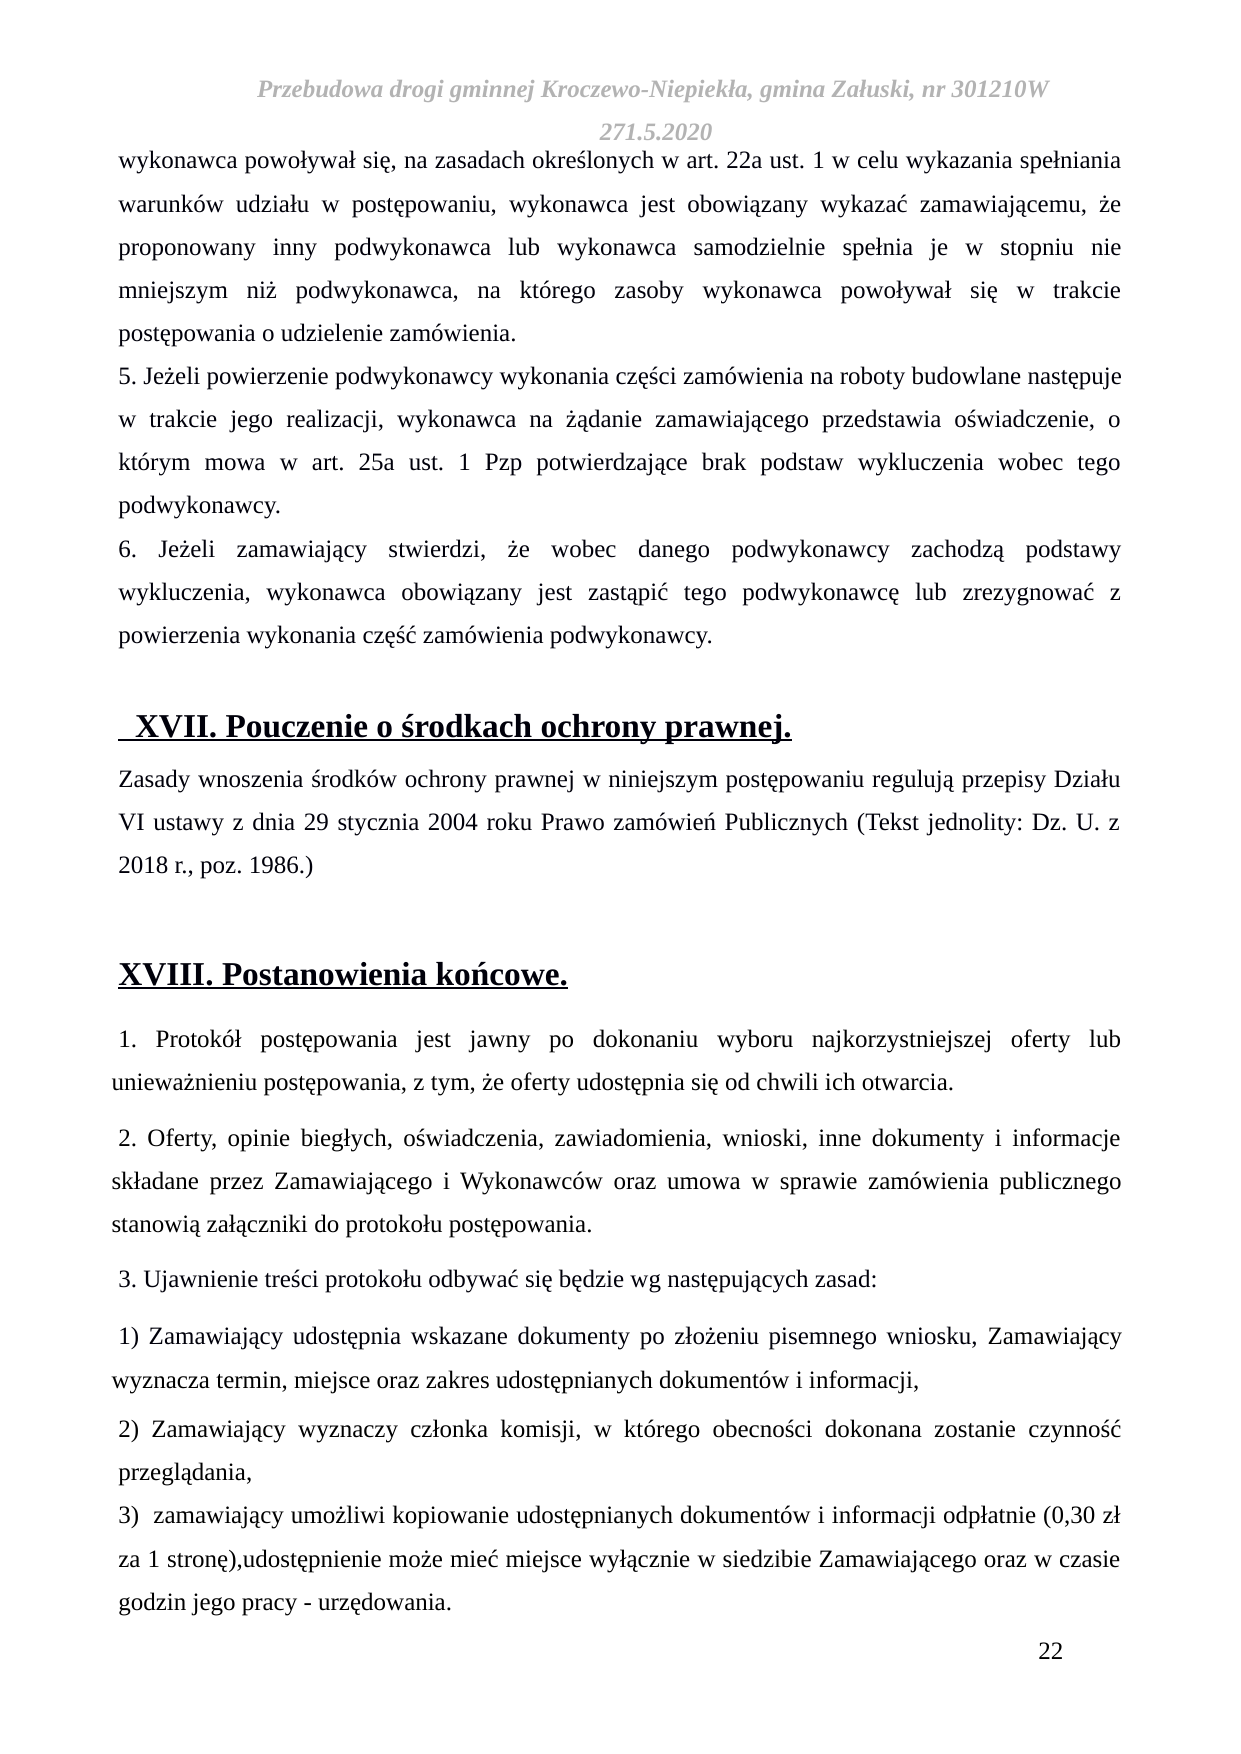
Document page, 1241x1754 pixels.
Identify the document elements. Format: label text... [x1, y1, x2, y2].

text 3) zamawiający umożliwi kopiowanie udostępnianych dokumentów i informacji odpłatnie (0,30 zł za 1 stronę),udostępnienie może mieć miejsce wyłącznie w siedzibie Zamawiającego oraz w czasie godzin jego pracy - urzędowania. [118, 1501, 1122, 1616]
text XVII. Pouczenie o środkach ochrony prawnej. [118, 706, 1122, 744]
text XVIII. Postanowienia końcowe. [118, 954, 1122, 992]
text 1. Protokół postępowania jest jawny po dokonaniu wyboru najkorzystniejszej oferty lub unieważnieniu postępowania, z tym, że oferty udostępnia się od chwili ich otwarcia. [111, 1024, 1122, 1096]
text 5. Jeżeli powierzenie podwykonawcy wykonania części zamówienia na roboty budowlane następuje w trakcie jego realizacji, wykonawca na żądanie zamawiającego przedstawia oświadczenie, o którym mowa w art. 25a ust. 1 Pzp potwierdzające brak podstaw wykluczenia wobec tego podwykonawcy. [118, 361, 1122, 519]
text Zasady wnoszenia środków ochrony prawnej w niniejszym postępowaniu regulują przepisy Działu VI ustawy z dnia 29 stycznia 2004 roku Prawo zamówień Publicznych (Tekst jednolity: Dz. U. z 2018 r., poz. 1986.) [118, 764, 1122, 879]
text 1) Zamawiający udostępnia wskazane dokumenty po złożeniu pisemnego wniosku, Zamawiający wyznacza termin, miejsce oraz zakres udostępnianych dokumentów i informacji, [111, 1320, 1122, 1394]
text 6. Jeżeli zamawiający stwierdzi, że wobec danego podwykonawcy zachodzą podstawy wykluczenia, wykonawca obowiązany jest zastąpić tego podwykonawcę lub zrezygnować z powierzenia wykonania część zamówienia podwykonawcy. [118, 534, 1122, 649]
text wykonawca powoływał się, na zasadach określonych w art. 22a ust. 1 w celu wykazania spełniania warunków udziału w postępowaniu, wykonawca jest obowiązany wykazać zamawiającemu, że proponowany inny podwykonawca lub wykonawca samodzielnie spełnia je w stopniu nie mniejszym niż podwykonawca, na którego zasoby wykonawca powoływał się w trakcie postępowania o udzielenie zamówienia. [118, 146, 1122, 347]
text 3. Ujawnienie treści protokołu odbywać się będzie wg następujących zasad: [111, 1264, 1122, 1293]
text 2. Oferty, opinie biegłych, oświadczenia, zawiadomienia, wnioski, inne dokumenty i informacje składane przez Zamawiającego i Wykonawców oraz umowa w sprawie zamówienia publicznego stanowią załączniki do protokołu postępowania. [111, 1123, 1122, 1238]
text 2) Zamawiający wyznaczy członka komisji, w którego obecności dokonana zostanie czynność przeglądania, [118, 1414, 1122, 1486]
